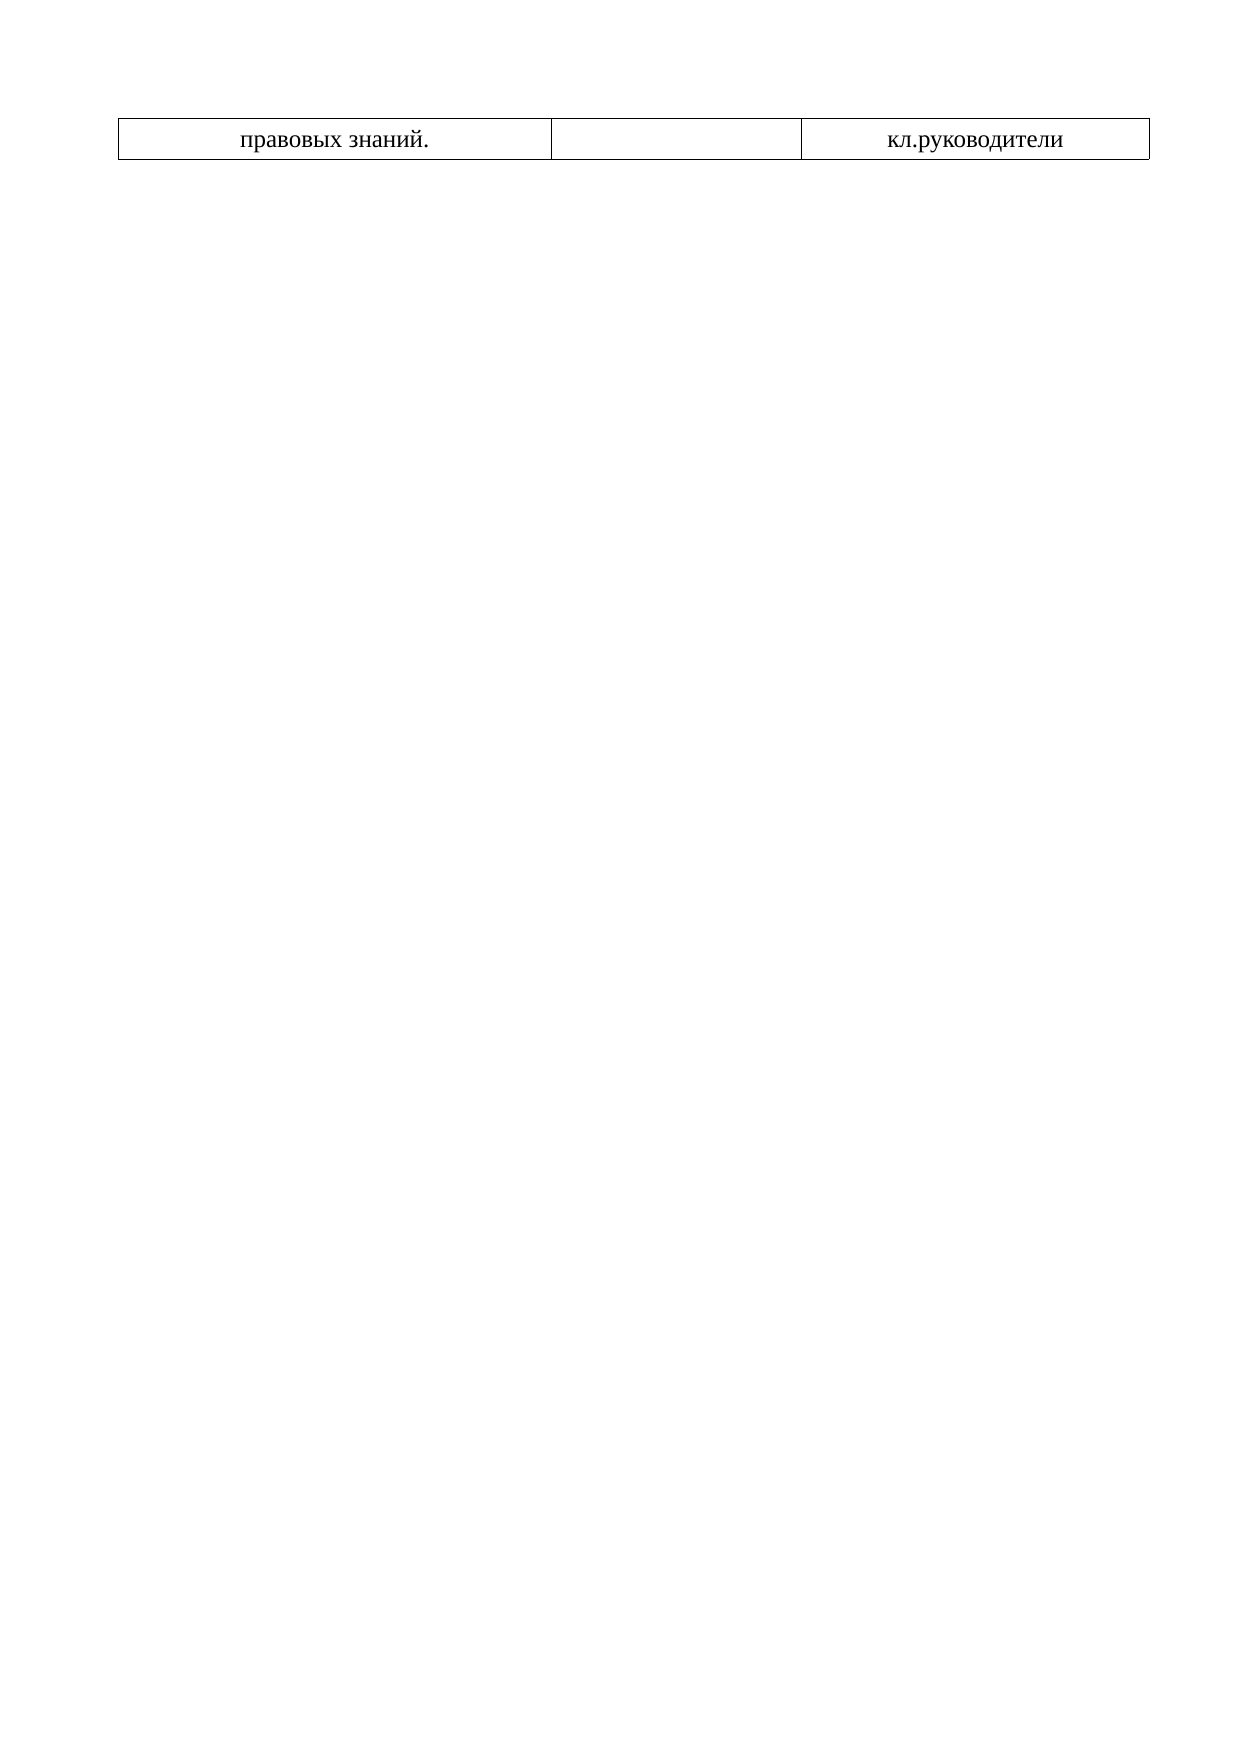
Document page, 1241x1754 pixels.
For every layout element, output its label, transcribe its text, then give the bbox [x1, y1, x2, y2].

table_cell правовых знаний. [119, 119, 551, 158]
table_cell [552, 119, 801, 158]
table_cell кл.руководители [802, 119, 1149, 158]
